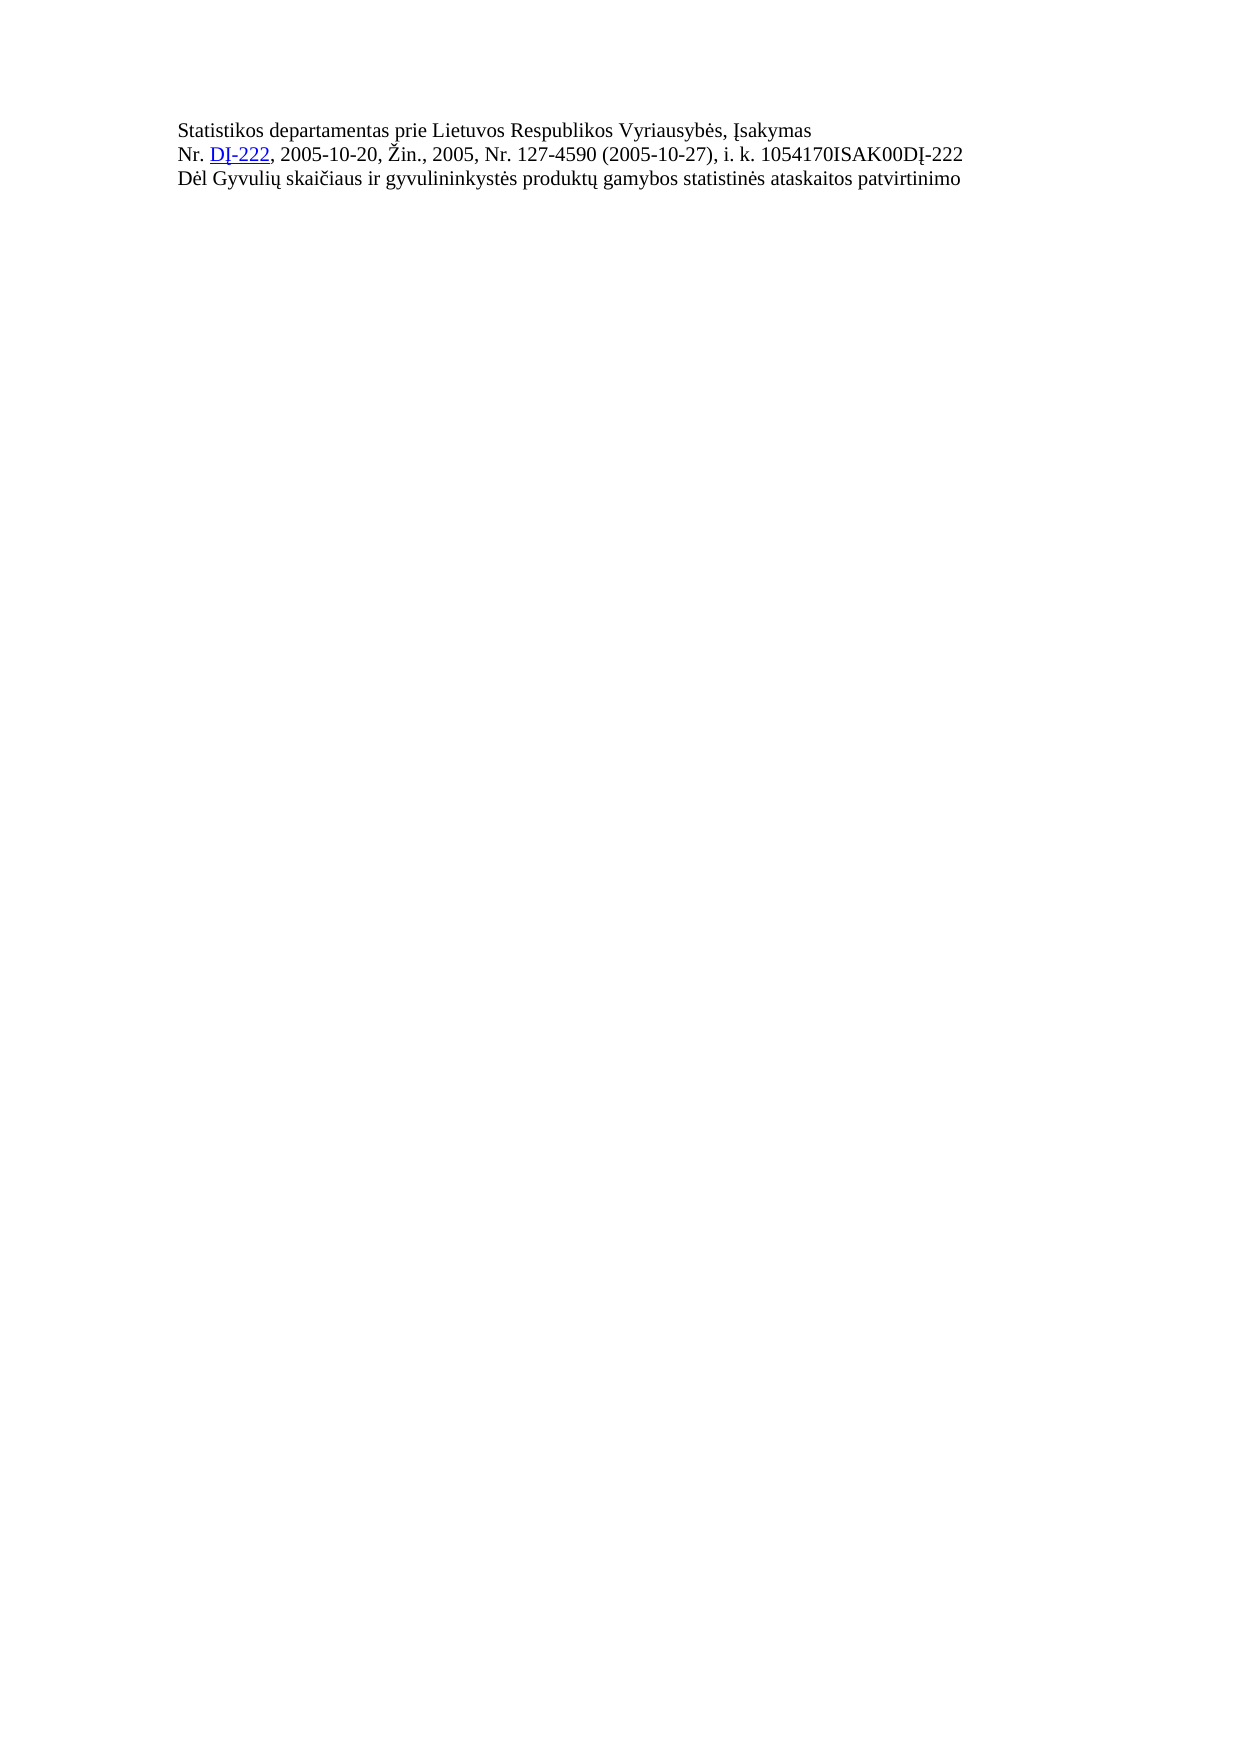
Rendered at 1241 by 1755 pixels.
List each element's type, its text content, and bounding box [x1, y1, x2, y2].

text Statistikos departamentas prie Lietuvos Respublikos Vyriausybės, Įsakymas [177, 118, 1181, 142]
text Dėl Gyvulių skaičiaus ir gyvulininkystės produktų gamybos statistinės ataskaitos patvirtinimo [177, 166, 1181, 190]
text Nr. DĮ-222, 2005-10-20, Žin., 2005, Nr. 127-4590 (2005-10-27), i. k. 1054170ISAK00DĮ-222 [177, 142, 1181, 166]
